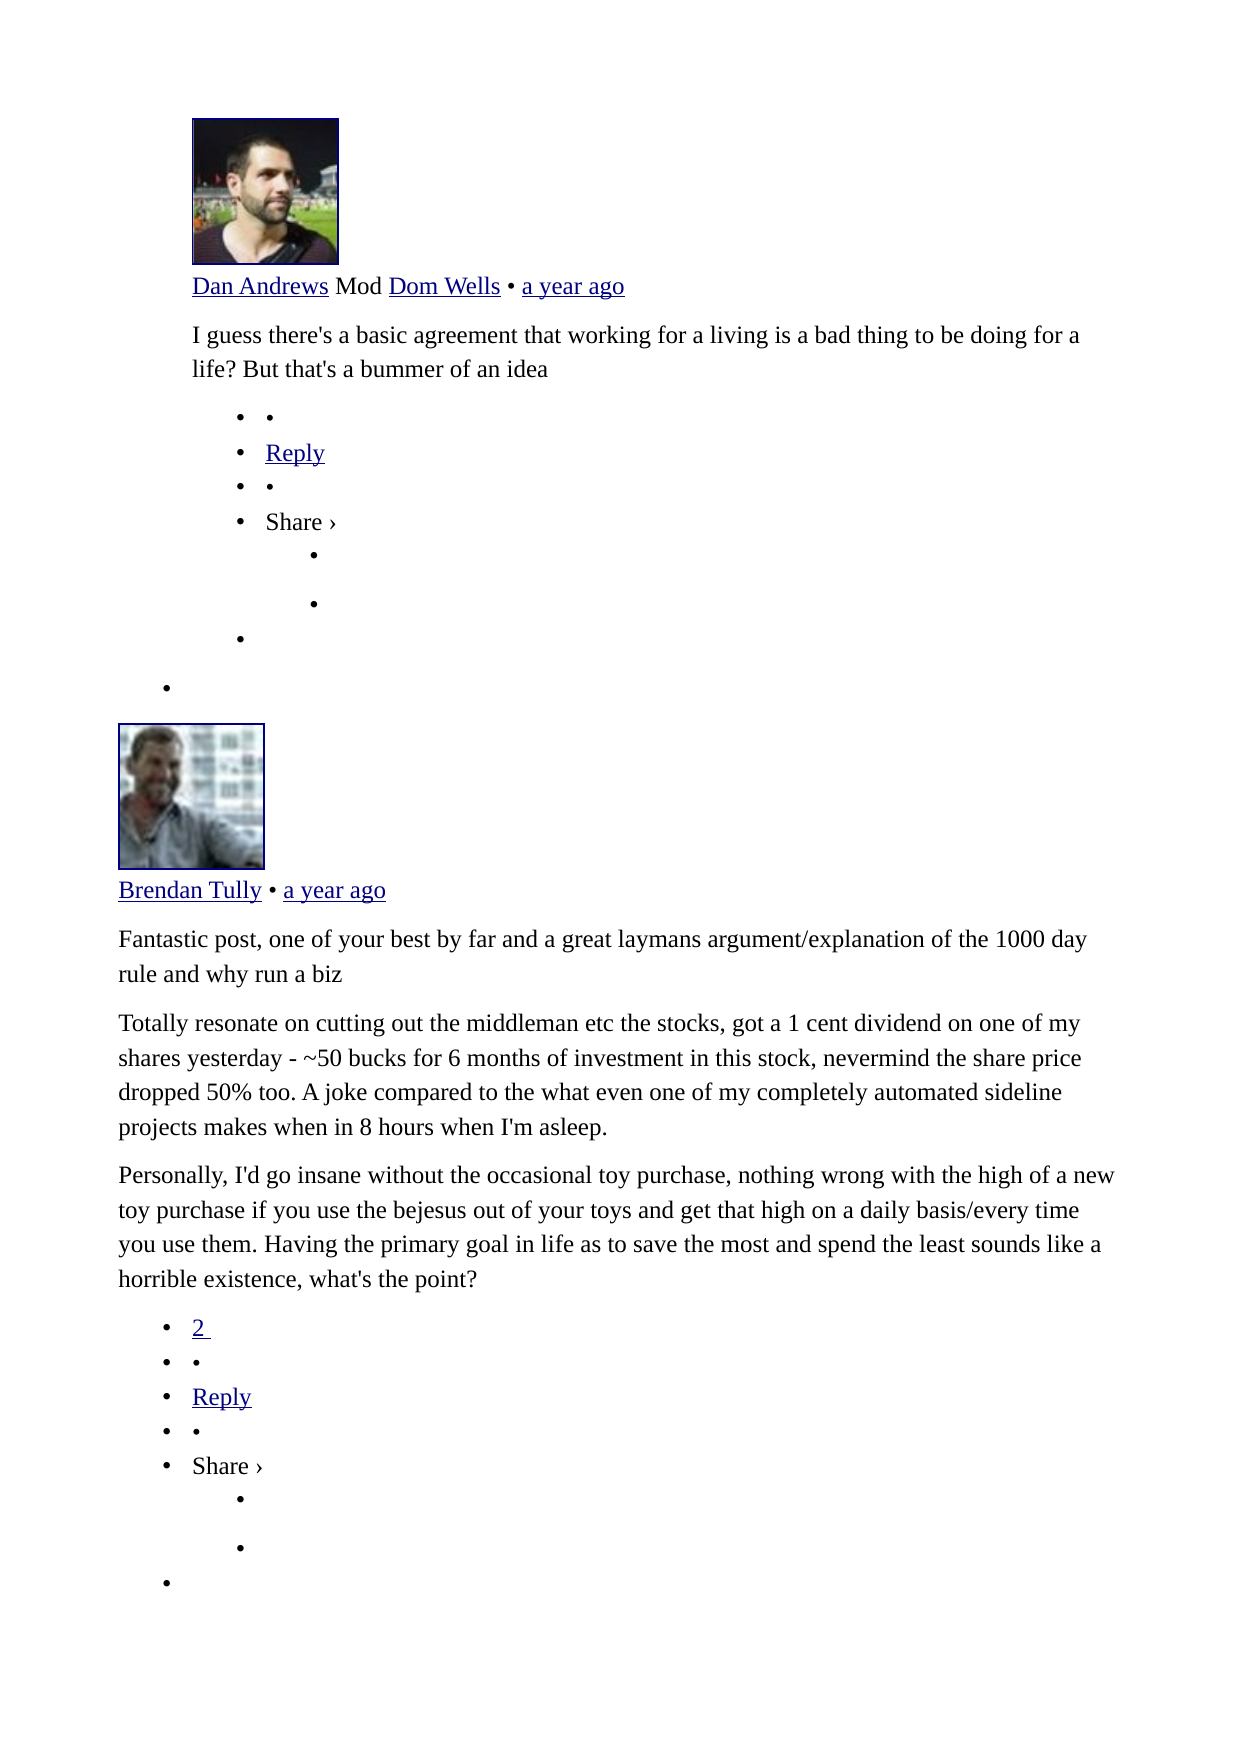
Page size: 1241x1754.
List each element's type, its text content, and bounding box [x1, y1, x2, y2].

picture [193, 120, 337, 263]
list Share › [162, 1451, 1122, 1480]
text Brendan Tully • a year ago [118, 876, 1122, 904]
list Reply [236, 438, 1122, 467]
list • [162, 1417, 1122, 1445]
text Fantastic post, one of your best by far and a great laymans argument/explanation of the 1000 day rule and why run a biz [118, 924, 1122, 988]
text Totally resonate on cutting out the middleman etc the stocks, got a 1 cent dividend on one of my shares yesterday - ~50 bucks for 6 months of investment in this stock, nevermind the share price dropped 50% too. A joke compared to the what even one of my completely automated sideline projects makes when in 8 hours when I'm asleep. [118, 1008, 1122, 1140]
text Personally, I'd go insane without the occasional toy purchase, nothing wrong with the high of a new toy purchase if you use the bejesus out of your toys and get that high on a daily basis/every time you use them. Having the primary goal in life as to save the most and spend the least sounds like a horrible existence, what's the point? [118, 1161, 1122, 1293]
list • [162, 1348, 1122, 1376]
list • [236, 472, 1122, 501]
list I guess there's a basic agreement that working for a living is a bad thing to be doing for a life? But that's a bummer of an idea [162, 320, 1122, 383]
list • [236, 403, 1122, 432]
picture [120, 725, 263, 868]
list Dan Andrews Mod Dom Wells • a year ago [162, 271, 1122, 299]
list Reply [162, 1382, 1122, 1411]
list Share › [236, 507, 1122, 536]
list 2 [162, 1313, 1122, 1342]
